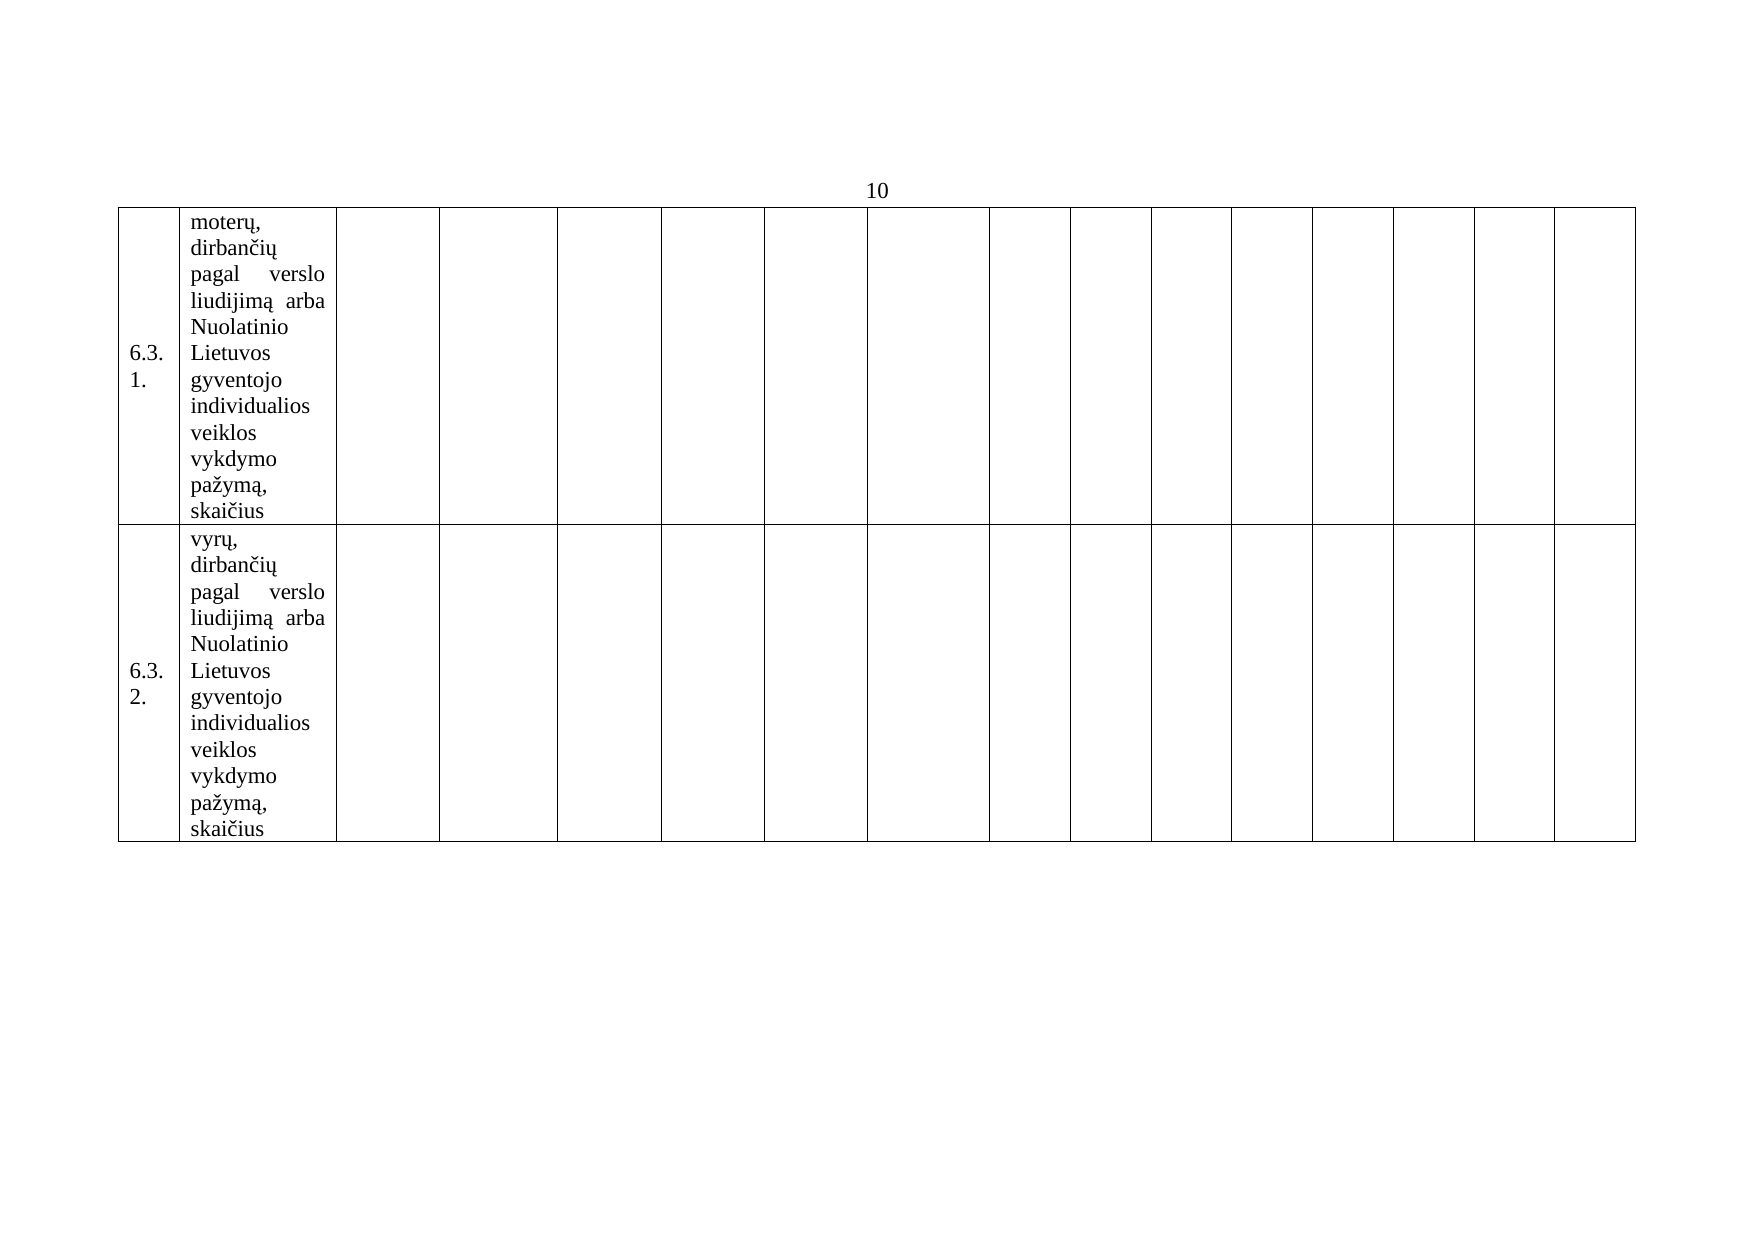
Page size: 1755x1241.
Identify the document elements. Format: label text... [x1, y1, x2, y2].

table_cell moterų, dirbančių pagal verslo liudijimą arba Nuolatinio Lietuvos gyventojo individualios veiklos vykdymo pažymą, skaičius [180, 208, 336, 524]
table_cell [337, 525, 439, 841]
table_cell 6.3.1. [119, 208, 179, 524]
table_cell [1232, 208, 1312, 524]
table_cell [1232, 525, 1312, 841]
table_cell [558, 525, 661, 841]
table_cell [1313, 525, 1393, 841]
table_cell [440, 525, 557, 841]
table_cell [558, 208, 661, 524]
table_cell [440, 208, 557, 524]
table_cell [990, 208, 1070, 524]
table_cell [1152, 525, 1231, 841]
table_cell [1555, 525, 1635, 841]
table_cell [662, 525, 764, 841]
table_cell [1152, 208, 1231, 524]
table_cell vyrų, dirbančių pagal verslo liudijimą arba Nuolatinio Lietuvos gyventojo individualios veiklos vykdymo pažymą, skaičius [180, 525, 336, 841]
table_cell [337, 208, 439, 524]
table_cell [990, 525, 1070, 841]
table_cell [868, 525, 989, 841]
table_cell [1071, 208, 1151, 524]
table_cell [1475, 525, 1554, 841]
table_cell [1394, 525, 1474, 841]
table_cell [1394, 208, 1474, 524]
table_cell [765, 525, 867, 841]
table_cell [1071, 525, 1151, 841]
table_cell [765, 208, 867, 524]
table_cell [1555, 208, 1635, 524]
table_cell [1475, 208, 1554, 524]
table_cell [662, 208, 764, 524]
table_cell [868, 208, 989, 524]
table_cell [1313, 208, 1393, 524]
table_cell 6.3.2. [119, 525, 179, 841]
